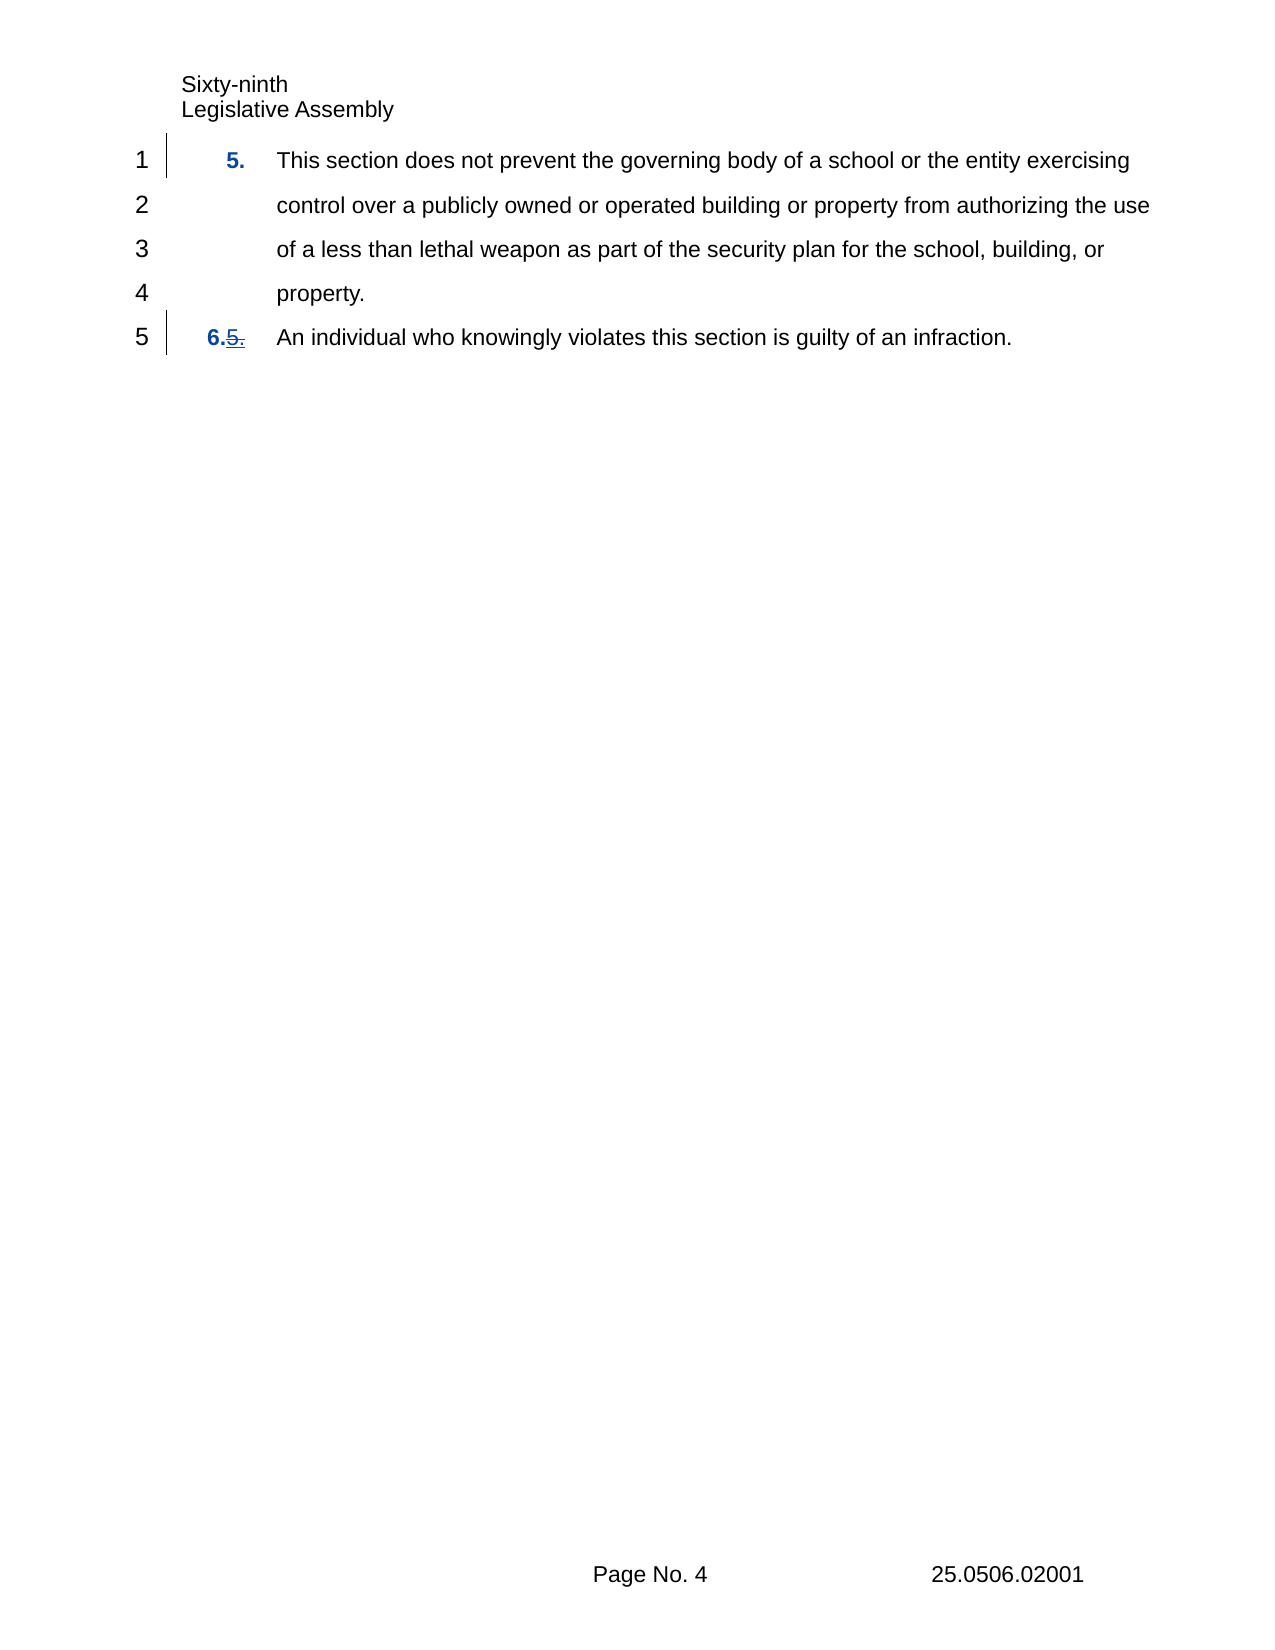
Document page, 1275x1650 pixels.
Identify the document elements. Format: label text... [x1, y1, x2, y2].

text 6. An individual who knowingly violates this section is guilty of an infraction. [181, 310, 1154, 355]
text 5. This section does not prevent the governing body of a school or the entity exercising control over a publicly owned or operated building or property from authorizing the use of a less than lethal weapon as part of the security plan for the school, building, or property. [181, 133, 1154, 310]
